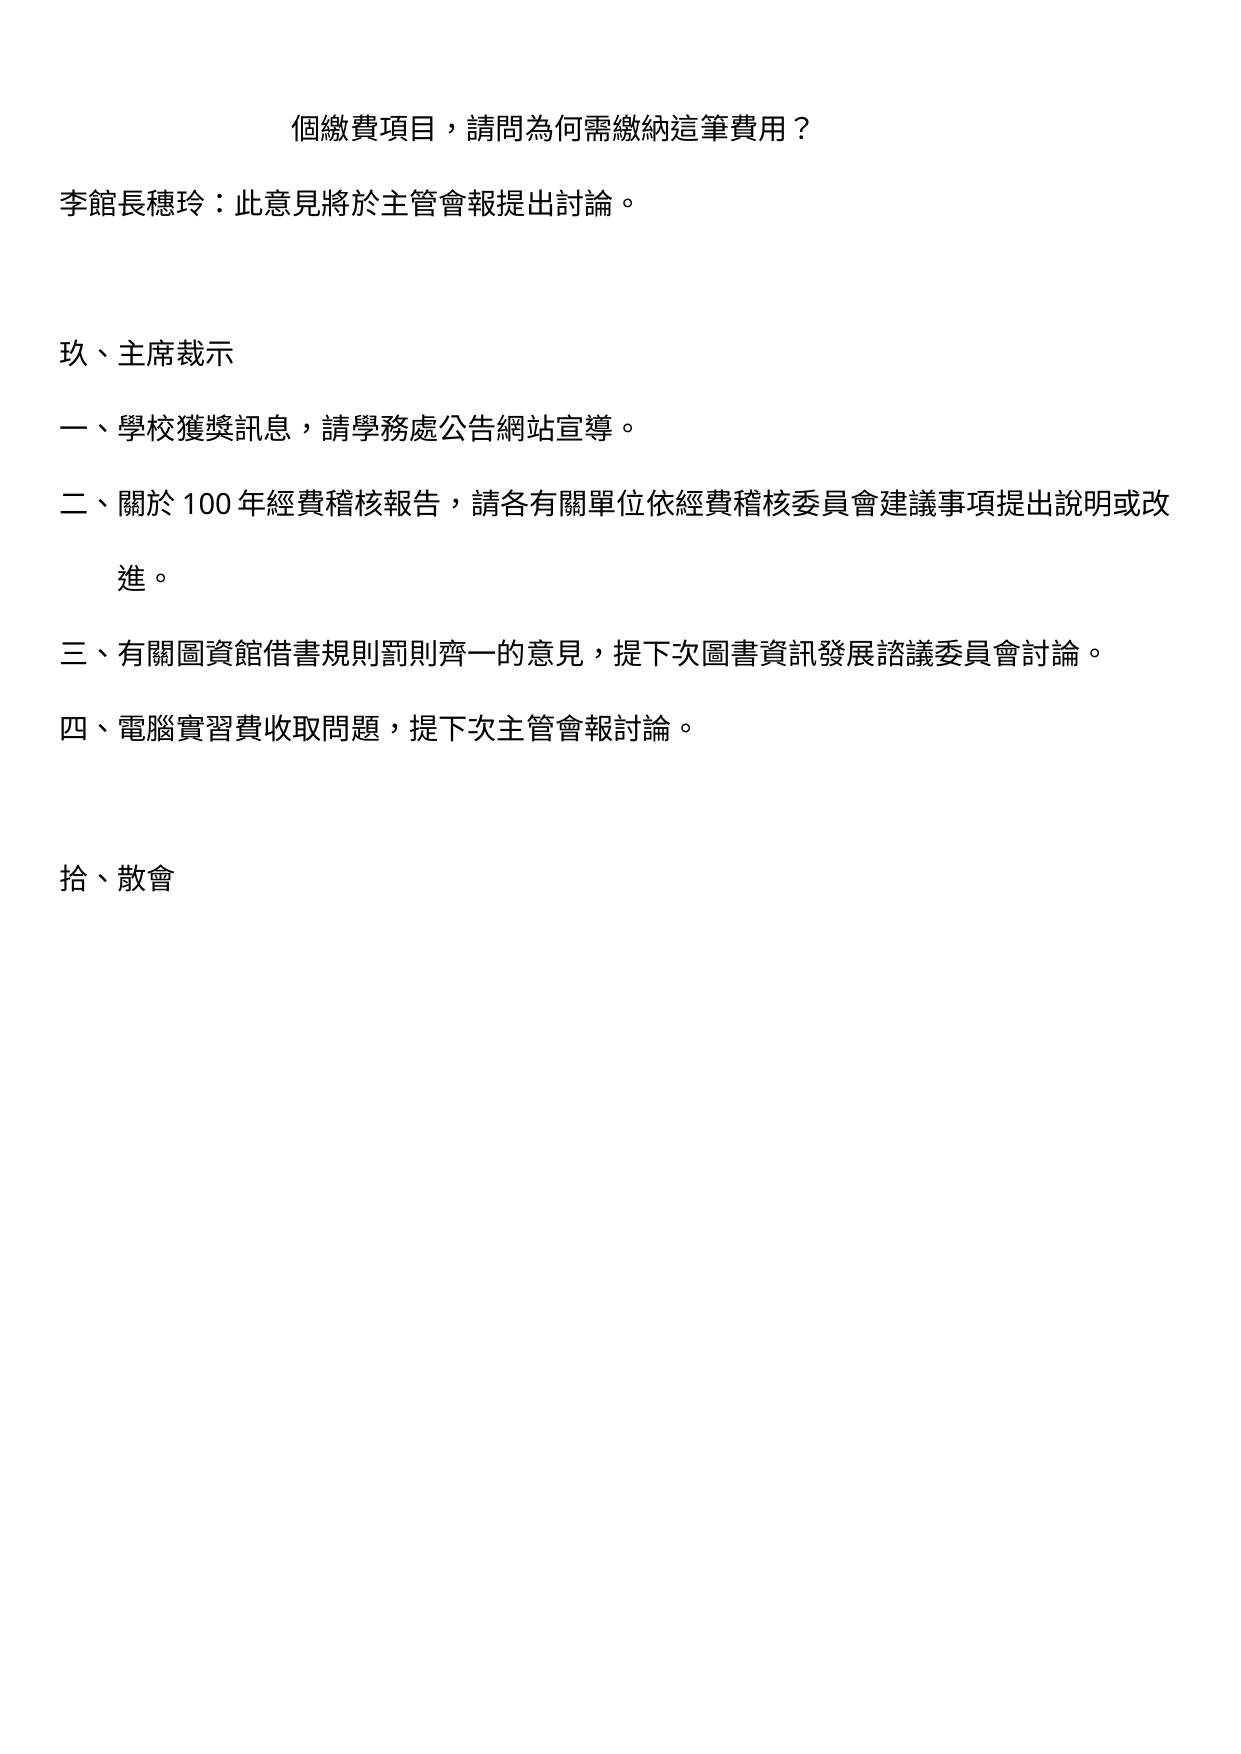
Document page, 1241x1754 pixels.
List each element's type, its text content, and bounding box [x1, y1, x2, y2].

text 玖、主席裁示 [59, 314, 1181, 389]
text 二、關於100年經費稽核報告，請各有關單位依經費稽核委員會建議事項提出說明或改進。 [59, 464, 1181, 614]
text 四、電腦實習費收取問題，提下次主管會報討論。 [59, 689, 1181, 764]
text 三、有關圖資館借書規則罰則齊一的意見，提下次圖書資訊發展諮議委員會討論。 [59, 614, 1181, 689]
text 拾、散會 [59, 839, 1181, 914]
text 一、學校獲獎訊息，請學務處公告網站宣導。 [59, 389, 1181, 464]
text 李館長穗玲：此意見將於主管會報提出討論。 [59, 164, 1181, 239]
text 個繳費項目，請問為何需繳納這筆費用？ [262, 89, 1181, 164]
